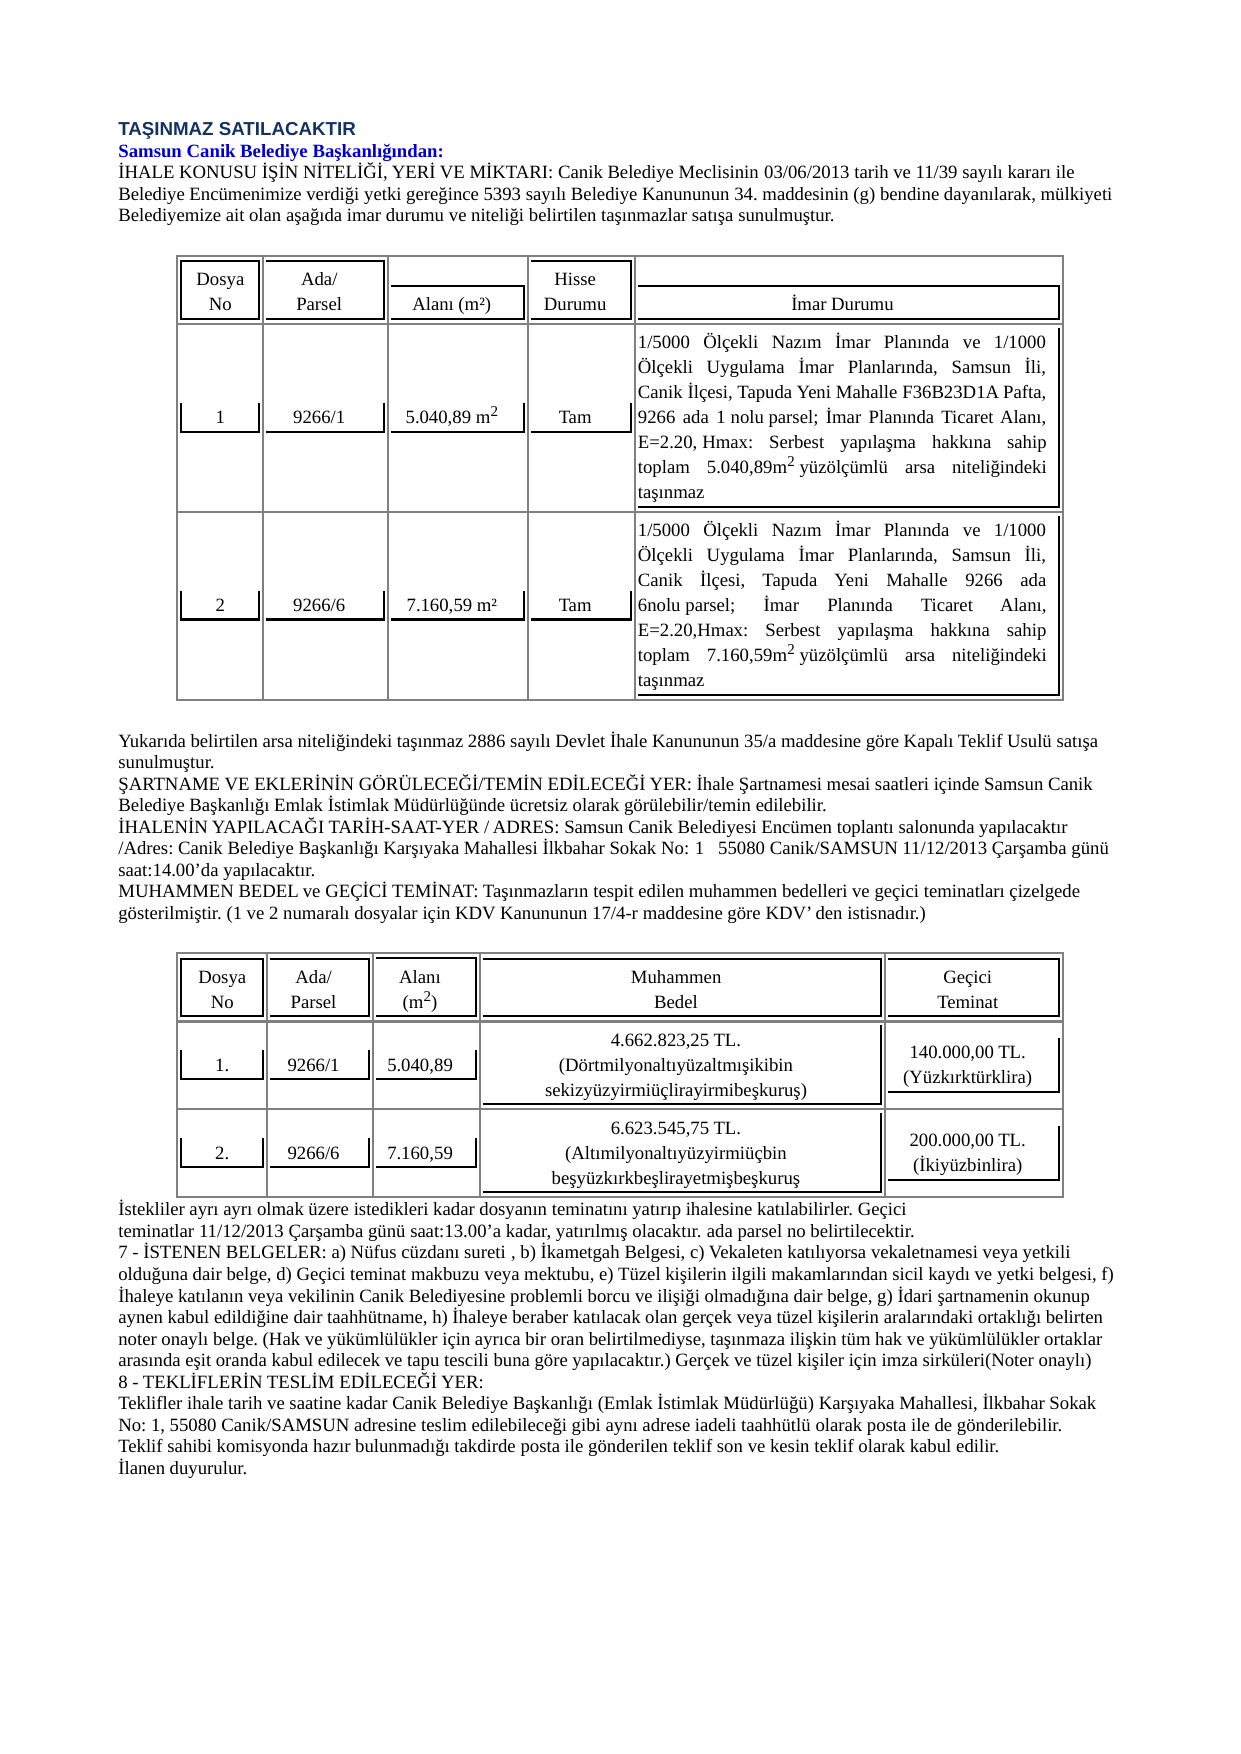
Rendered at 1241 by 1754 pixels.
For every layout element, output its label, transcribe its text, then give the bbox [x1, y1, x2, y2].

text 8 - TEKLİFLERİN TESLİM EDİLECEĞİ YER: [118, 1371, 1122, 1392]
text 7 - İSTENEN BELGELER: a) Nüfus cüzdanı sureti , b) İkametgah Belgesi, c) Vekaleten katılıyorsa vekaletnamesi veya yetkili olduğuna dair belge, d) Geçici teminat makbuzu veya mektubu, e) Tüzel kişilerin ilgili makamlarından sicil kaydı ve yetki belgesi, f) İhaleye katılanın veya vekilinin Canik Belediyesine problemli borcu ve ilişiği olmadığına dair belge, g) İdari şartnamenin okunup aynen kabul edildiğine dair taahhütname, h) İhaleye beraber katılacak olan gerçek veya tüzel kişilerin aralarındaki ortaklığı belirten noter onaylı belge. (Hak ve yükümlülükler için ayrıca bir oran belirtilmediyse, taşınmaza ilişkin tüm hak ve yükümlülükler ortaklar arasında eşit oranda kabul edilecek ve tapu tescili buna göre yapılacaktır.) Gerçek ve tüzel kişiler için imza sirküleri(Noter onaylı) [118, 1241, 1122, 1371]
text Teklifler ihale tarih ve saatine kadar Canik Belediye Başkanlığı (Emlak İstimlak Müdürlüğü) Karşıyaka Mahallesi, İlkbahar Sokak No: 1, 55080 Canik/SAMSUN adresine teslim edilebileceği gibi aynı adrese iadeli taahhütlü olarak posta ile de gönderilebilir. [118, 1392, 1122, 1435]
text Yukarıda belirtilen arsa niteliğindeki taşınmaz 2886 sayılı Devlet İhale Kanununun 35/a maddesine göre Kapalı Teklif Usulü satışa sunulmuştur. [118, 729, 1122, 773]
table_header Alanı (m²) [389, 257, 527, 323]
table_cell 9266/1 [268, 1023, 372, 1108]
table_cell 1/5000 Ölçekli Nazım İmar Planında ve 1/1000 Ölçekli Uygulama İmar Planlarında, Samsun İli, Canik İlçesi, Tapuda Yeni Mahalle 9266 ada 6nolu parsel; İmar Planında Ticaret Alanı, E=2.20,Hmax: Serbest yapılaşma hakkına sahip toplam 7.160,59m2 yüzölçümlü arsa niteliğindeki taşınmaz [636, 513, 1062, 699]
text İHALE KONUSU İŞİN NİTELİĞİ, YERİ VE MİKTARI: Canik Belediye Meclisinin 03/06/2013 tarih ve 11/39 sayılı kararı ile Belediye Encümenimize verdiği yetki gereğince 5393 sayılı Belediye Kanununun 34. maddesinin (g) bendine dayanılarak, mülkiyeti Belediyemize ait olan aşağıda imar durumu ve niteliği belirtilen taşınmazlar satışa sunulmuştur. [118, 161, 1122, 226]
table_header Ada/ Parsel [264, 257, 387, 323]
text ŞARTNAME VE EKLERİNİN GÖRÜLECEĞİ/TEMİN EDİLECEĞİ YER: İhale Şartnamesi mesai saatleri içinde Samsun Canik Belediye Başkanlığı Emlak İstimlak Müdürlüğünde ücretsiz olarak görülebilir/temin edilebilir. [118, 773, 1122, 816]
table_cell 7.160,59 [374, 1110, 479, 1196]
text İHALENİN YAPILACAĞI TARİH-SAAT-YER / ADRES: Samsun Canik Belediyesi Encümen toplantı salonunda yapılacaktır /Adres: Canik Belediye Başkanlığı Karşıyaka Mahallesi İlkbahar Sokak No: 1 55080 Canik/SAMSUN 11/12/2013 Çarşamba günü saat:14.00’da yapılacaktır. [118, 816, 1122, 880]
text TAŞINMAZ SATILACAKTIR [118, 118, 1122, 140]
text İstekliler ayrı ayrı olmak üzere istedikleri kadar dosyanın teminatını yatırıp ihalesine katılabilirler. Geçici teminatlar 11/12/2013 Çarşamba günü saat:13.00’a kadar, yatırılmış olacaktır. ada parsel no belirtilecektir. [118, 1198, 1122, 1241]
table_cell 9266/1 [264, 325, 387, 511]
table_header Alanı (m2) [374, 954, 479, 1020]
table_cell 9266/6 [264, 513, 387, 699]
table_header Hisse Durumu [529, 257, 634, 323]
table_cell 6.623.545,75 TL. (Altımilyonaltıyüzyirmiüçbin beşyüzkırkbeşlirayetmişbeşkuruş [481, 1110, 884, 1196]
table_cell Tam [529, 513, 634, 699]
table_header Ada/ Parsel [268, 954, 372, 1020]
text Teklif sahibi komisyonda hazır bulunmadığı takdirde posta ile gönderilen teklif son ve kesin teklif olarak kabul edilir. [118, 1435, 1122, 1457]
text Samsun Canik Belediye Başkanlığından: [118, 140, 1122, 161]
table_cell Tam [529, 325, 634, 511]
table_cell 140.000,00 TL. (Yüzkırktürklira) [886, 1023, 1062, 1108]
table_cell 5.040,89 [374, 1023, 479, 1108]
table_header İmar Durumu [636, 257, 1062, 323]
text MUHAMMEN BEDEL ve GEÇİCİ TEMİNAT: Taşınmazların tespit edilen muhammen bedelleri ve geçici teminatları çizelgede gösterilmiştir. (1 ve 2 numaralı dosyalar için KDV Kanununun 17/4-r maddesine göre KDV’ den istisnadır.) [118, 880, 1122, 923]
table_header Geçici Teminat [886, 954, 1062, 1020]
table_cell 5.040,89 m2 [389, 325, 527, 511]
table_cell 1 [178, 325, 262, 511]
table_cell 9266/6 [268, 1110, 372, 1196]
table_cell 1/5000 Ölçekli Nazım İmar Planında ve 1/1000 Ölçekli Uygulama İmar Planlarında, Samsun İli, Canik İlçesi, Tapuda Yeni Mahalle F36B23D1A Pafta, 9266 ada 1 nolu parsel; İmar Planında Ticaret Alanı, E=2.20, Hmax: Serbest yapılaşma hakkına sahip toplam 5.040,89m2 yüzölçümlü arsa niteliğindeki taşınmaz [636, 325, 1062, 511]
table_cell 7.160,59 m² [389, 513, 527, 699]
text İlanen duyurulur. [118, 1457, 1122, 1478]
table_cell 200.000,00 TL. (İkiyüzbinlira) [886, 1110, 1062, 1196]
table_header Dosya No [178, 954, 266, 1020]
table_cell 2. [178, 1110, 266, 1196]
table_header Dosya No [178, 257, 262, 323]
table_cell 1. [178, 1023, 266, 1108]
table_cell 4.662.823,25 TL. (Dörtmilyonaltıyüzaltmışikibin sekizyüzyirmiüçlirayirmibeşkuruş) [481, 1023, 884, 1108]
table_cell 2 [178, 513, 262, 699]
table_header Muhammen Bedel [481, 954, 884, 1020]
